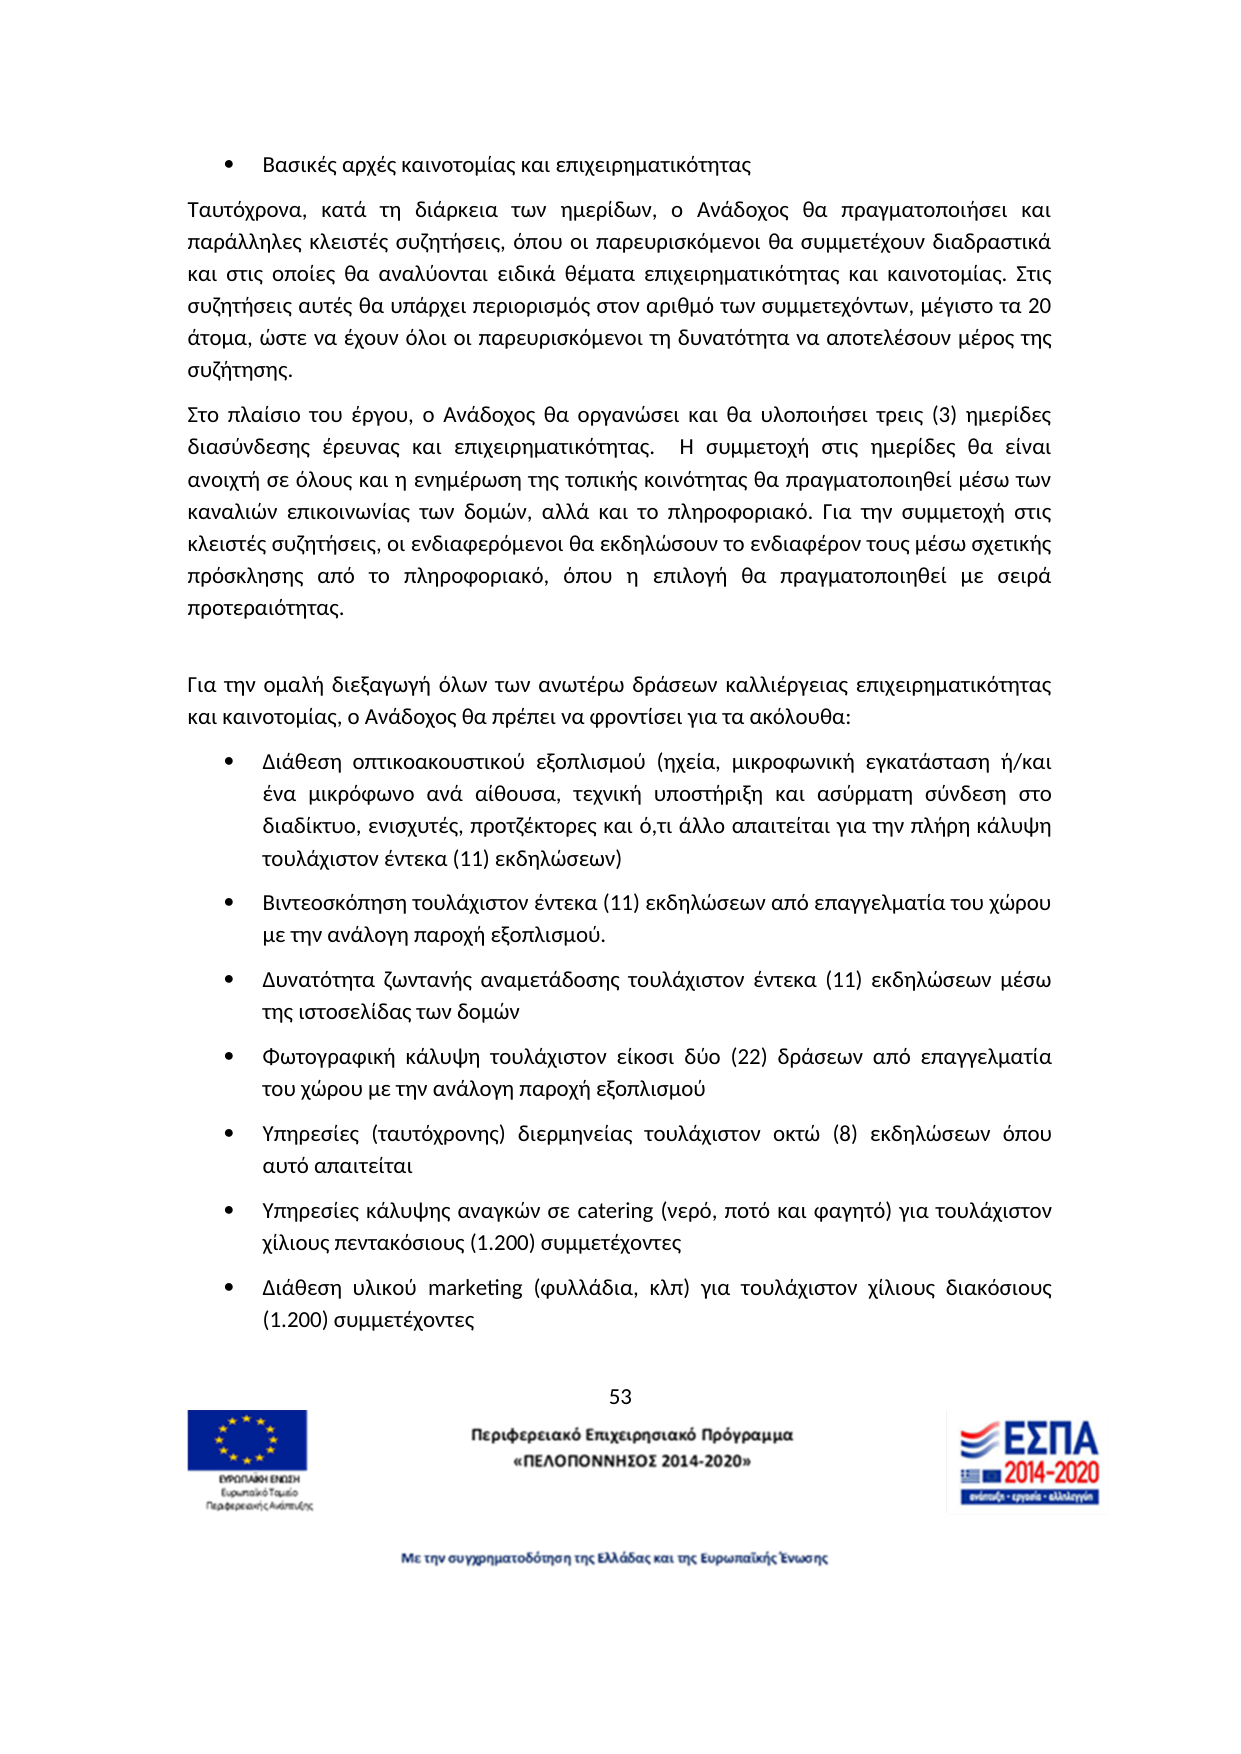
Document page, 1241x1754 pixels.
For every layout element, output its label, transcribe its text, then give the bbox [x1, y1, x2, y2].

list Υπηρεσίες (ταυτόχρονης) διερμηνείας τουλάχιστον οκτώ (8) εκδηλώσεων όπου αυτό απαιτείται [225, 1119, 1053, 1179]
list Διάθεση υλικού marketing (φυλλάδια, κλπ) για τουλάχιστον χίλιους διακόσιους (1.200) συμμετέχοντες [225, 1273, 1053, 1333]
text Στο πλαίσιο του έργου, ο Ανάδοχος θα οργανώσει και θα υλοποιήσει τρεις (3) ημερίδες διασύνδεσης έρευνας και επιχειρηματικότητας. Η συμμετοχή στις ημερίδες θα είναι ανοιχτή σε όλους και η ενημέρωση της τοπικής κοινότητας θα πραγματοποιηθεί μέσω των καναλιών επικοινωνίας των δομών, αλλά και το πληροφοριακό. Για την συμμετοχή στις κλειστές συζητήσεις, οι ενδιαφερόμενοι θα εκδηλώσουν το ενδιαφέρον τους μέσω σχετικής πρόσκλησης από το πληροφοριακό, όπου η επιλογή θα πραγματοποιηθεί με σειρά προτεραιότητας. [187, 400, 1053, 621]
list Διάθεση οπτικοακουστικού εξοπλισμού (ηχεία, μικροφωνική εγκατάσταση ή/και ένα μικρόφωνο ανά αίθουσα, τεχνική υποστήριξη και ασύρματη σύνδεση στο διαδίκτυο, ενισχυτές, προτζέκτορες και ό,τι άλλο απαιτείται για την πλήρη κάλυψη τουλάχιστον έντεκα (11) εκδηλώσεων) [225, 747, 1053, 872]
list Φωτογραφική κάλυψη τουλάχιστον είκοσι δύο (22) δράσεων από επαγγελματία του χώρου με την ανάλογη παροχή εξοπλισμού [225, 1042, 1053, 1102]
list Βασικές αρχές καινοτομίας και επιχειρηματικότητας [225, 150, 1053, 178]
text Για την ομαλή διεξαγωγή όλων των ανωτέρω δράσεων καλλιέργειας επιχειρηματικότητας και καινοτομίας, ο Ανάδοχος θα πρέπει να φροντίσει για τα ακόλουθα: [187, 670, 1053, 731]
text Ταυτόχρονα, κατά τη διάρκεια των ημερίδων, ο Ανάδοχος θα πραγματοποιήσει και παράλληλες κλειστές συζητήσεις, όπου οι παρευρισκόμενοι θα συμμετέχουν διαδραστικά και στις οποίες θα αναλύονται ειδικά θέματα επιχειρηματικότητας και καινοτομίας. Στις συζητήσεις αυτές θα υπάρχει περιορισμός στον αριθμό των συμμετεχόντων, μέγιστο τα 20 άτομα, ώστε να έχουν όλοι οι παρευρισκόμενοι τη δυνατότητα να αποτελέσουν μέρος της συζήτησης. [187, 195, 1053, 384]
list Υπηρεσίες κάλυψης αναγκών σε catering (νερό, ποτό και φαγητό) για τουλάχιστον χίλιους πεντακόσιους (1.200) συμμετέχοντες [225, 1196, 1053, 1256]
list Δυνατότητα ζωντανής αναμετάδοσης τουλάχιστον έντεκα (11) εκδηλώσεων μέσω της ιστοσελίδας των δομών [225, 965, 1053, 1026]
list Βιντεοσκόπηση τουλάχιστον έντεκα (11) εκδηλώσεων από επαγγελματία του χώρου με την ανάλογη παροχή εξοπλισμού. [225, 888, 1053, 949]
